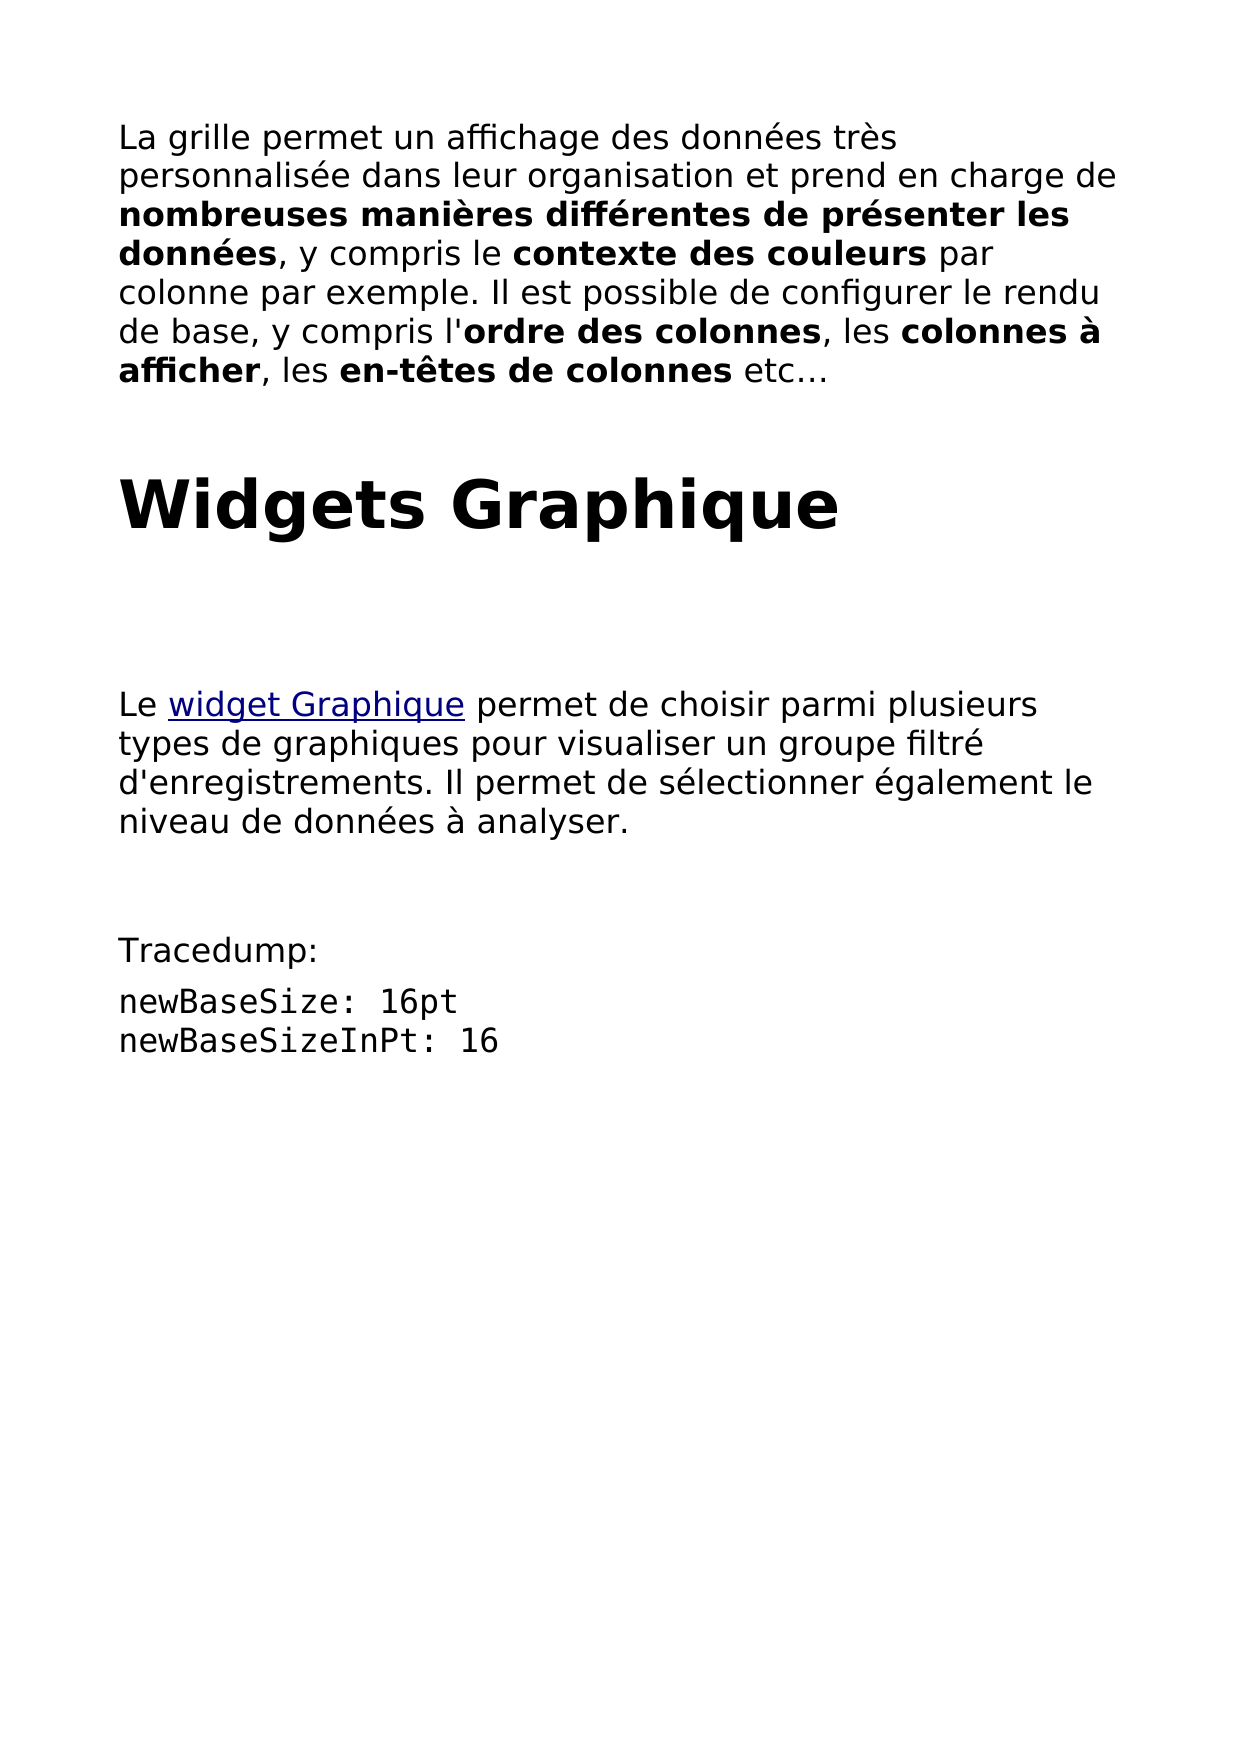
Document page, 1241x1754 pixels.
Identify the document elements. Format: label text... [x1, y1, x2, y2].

text Le widget Graphique permet de choisir parmi plusieurs types de graphiques pour visualiser un groupe filtré d'enregistrements. Il permet de sélectionner également le niveau de données à analyser. [118, 686, 1122, 880]
subtitle Widgets Graphique [118, 466, 1122, 544]
text Tracedump: [118, 892, 1122, 970]
text La grille permet un affichage des données très personnalisée dans leur organisation et prend en charge de nombreuses manières différentes de présenter les données, y compris le contexte des couleurs par colonne par exemple. Il est possible de configurer le rendu de base, y compris l'ordre des colonnes, les colonnes à afficher, les en-têtes de colonnes etc… [118, 118, 1122, 429]
text newBaseSize: 16pt newBaseSizeInPt: 16 [118, 983, 1122, 1060]
